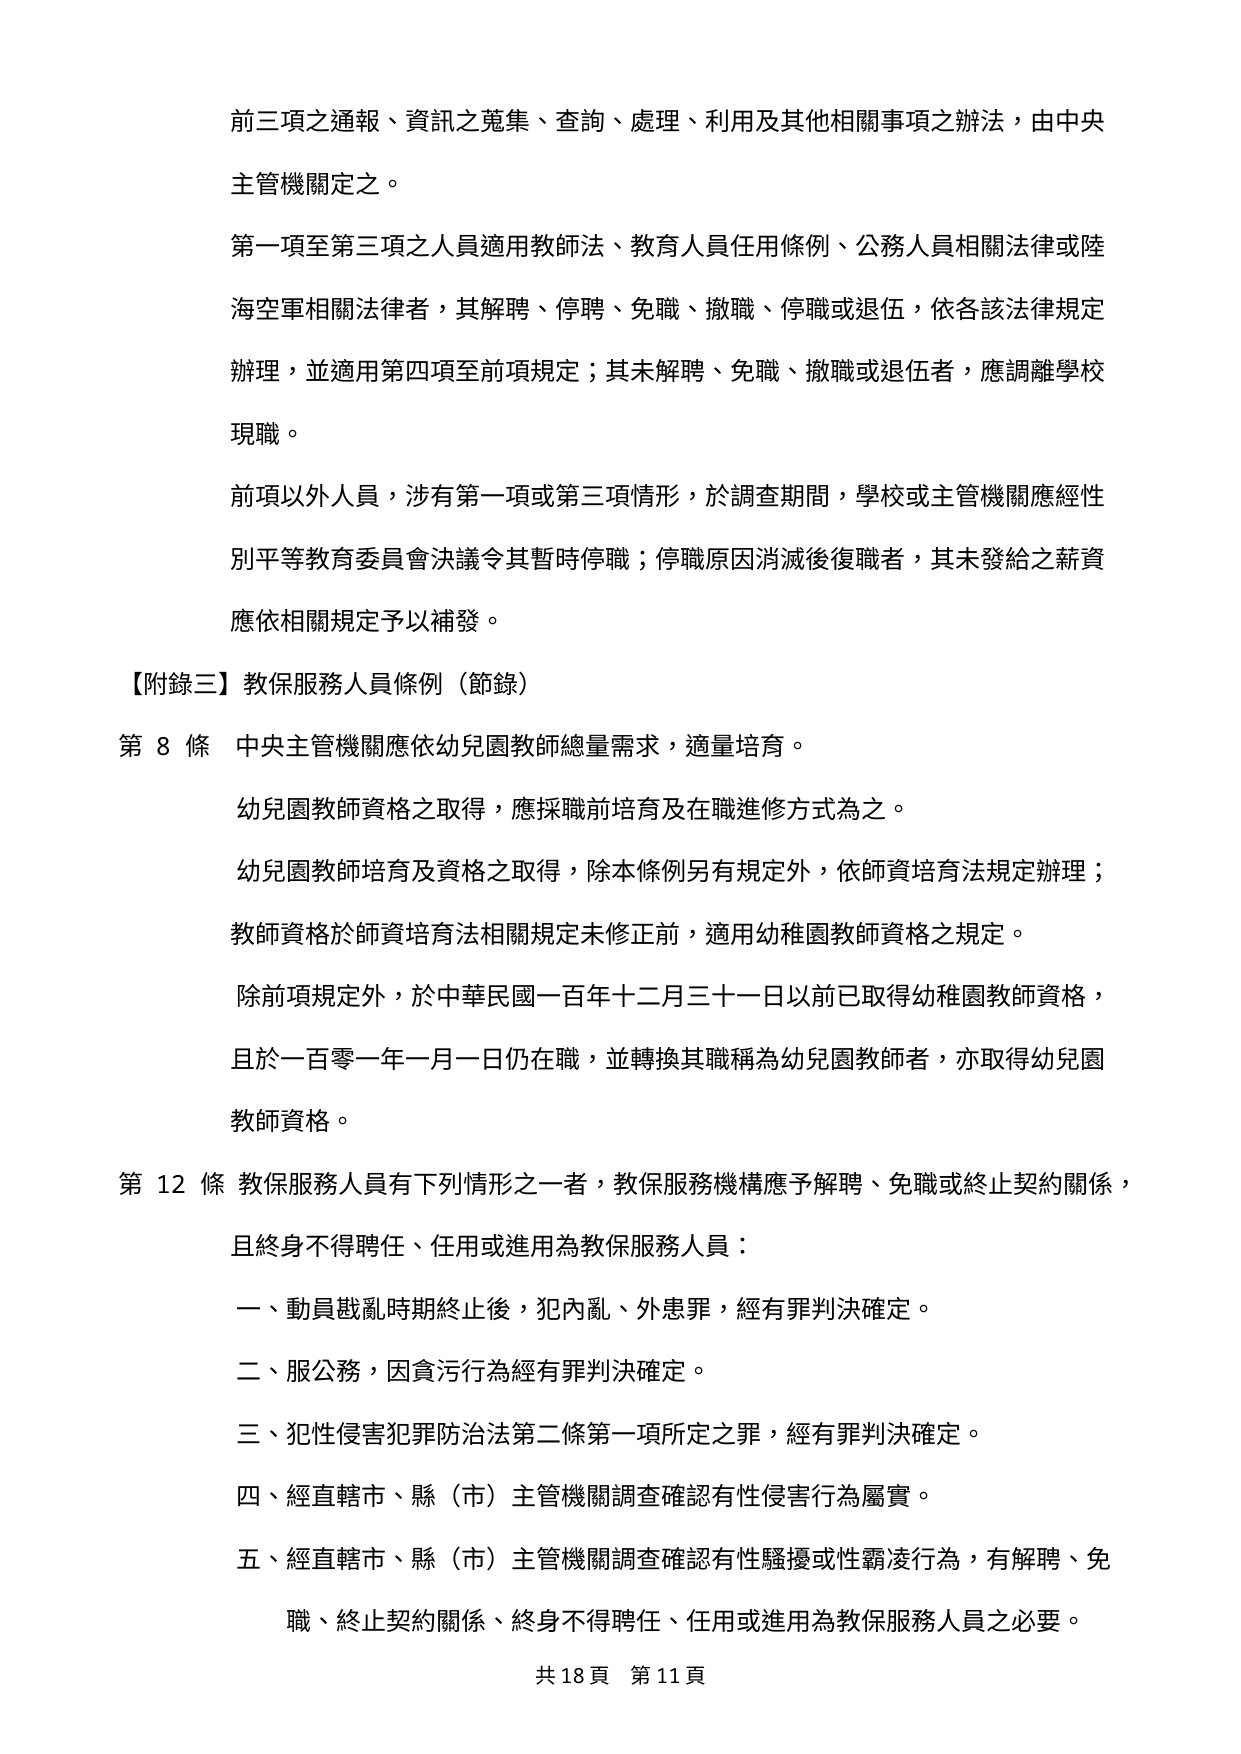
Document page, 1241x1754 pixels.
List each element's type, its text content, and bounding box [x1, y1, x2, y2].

text 【附錄三】教保服務人員條例（節錄） [118, 641, 1122, 703]
text 幼兒園教師培育及資格之取得，除本條例另有規定外，依師資培育法規定辦理；教師資格於師資培育法相關規定未修正前，適用幼稚園教師資格之規定。 [231, 828, 1122, 953]
text 第 12 條 教保服務人員有下列情形之一者，教保服務機構應予解聘、免職或終止契約關係，且終身不得聘任、任用或進用為教保服務人員： [118, 1141, 1122, 1266]
text 第一項至第三項之人員適用教師法、教育人員任用條例、公務人員相關法律或陸海空軍相關法律者，其解聘、停聘、免職、撤職、停職或退伍，依各該法律規定辦理，並適用第四項至前項規定；其未解聘、免職、撤職或退伍者，應調離學校現職。 [231, 203, 1122, 453]
text 二、服公務，因貪污行為經有罪判決確定。 [236, 1328, 1122, 1391]
text 前項以外人員，涉有第一項或第三項情形，於調查期間，學校或主管機關應經性別平等教育委員會決議令其暫時停職；停職原因消滅後復職者，其未發給之薪資應依相關規定予以補發。 [231, 453, 1122, 641]
text 前三項之通報、資訊之蒐集、查詢、處理、利用及其他相關事項之辦法，由中央主管機關定之。 [231, 78, 1122, 203]
text 除前項規定外，於中華民國一百年十二月三十一日以前已取得幼稚園教師資格，且於一百零一年一月一日仍在職，並轉換其職稱為幼兒園教師者，亦取得幼兒園教師資格。 [231, 953, 1122, 1141]
text 五、經直轄市、縣（市）主管機關調查確認有性騷擾或性霸凌行為，有解聘、免職、終止契約關係、終身不得聘任、任用或進用為教保服務人員之必要。 [236, 1516, 1122, 1641]
text 三、犯性侵害犯罪防治法第二條第一項所定之罪，經有罪判決確定。 [236, 1391, 1122, 1453]
text 一、動員戡亂時期終止後，犯內亂、外患罪，經有罪判決確定。 [236, 1266, 1122, 1328]
text 四、經直轄市、縣（市）主管機關調查確認有性侵害行為屬實。 [236, 1453, 1122, 1516]
text 幼兒園教師資格之取得，應採職前培育及在職進修方式為之。 [231, 766, 1122, 828]
text 第 8 條 中央主管機關應依幼兒園教師總量需求，適量培育。 [118, 703, 1122, 766]
